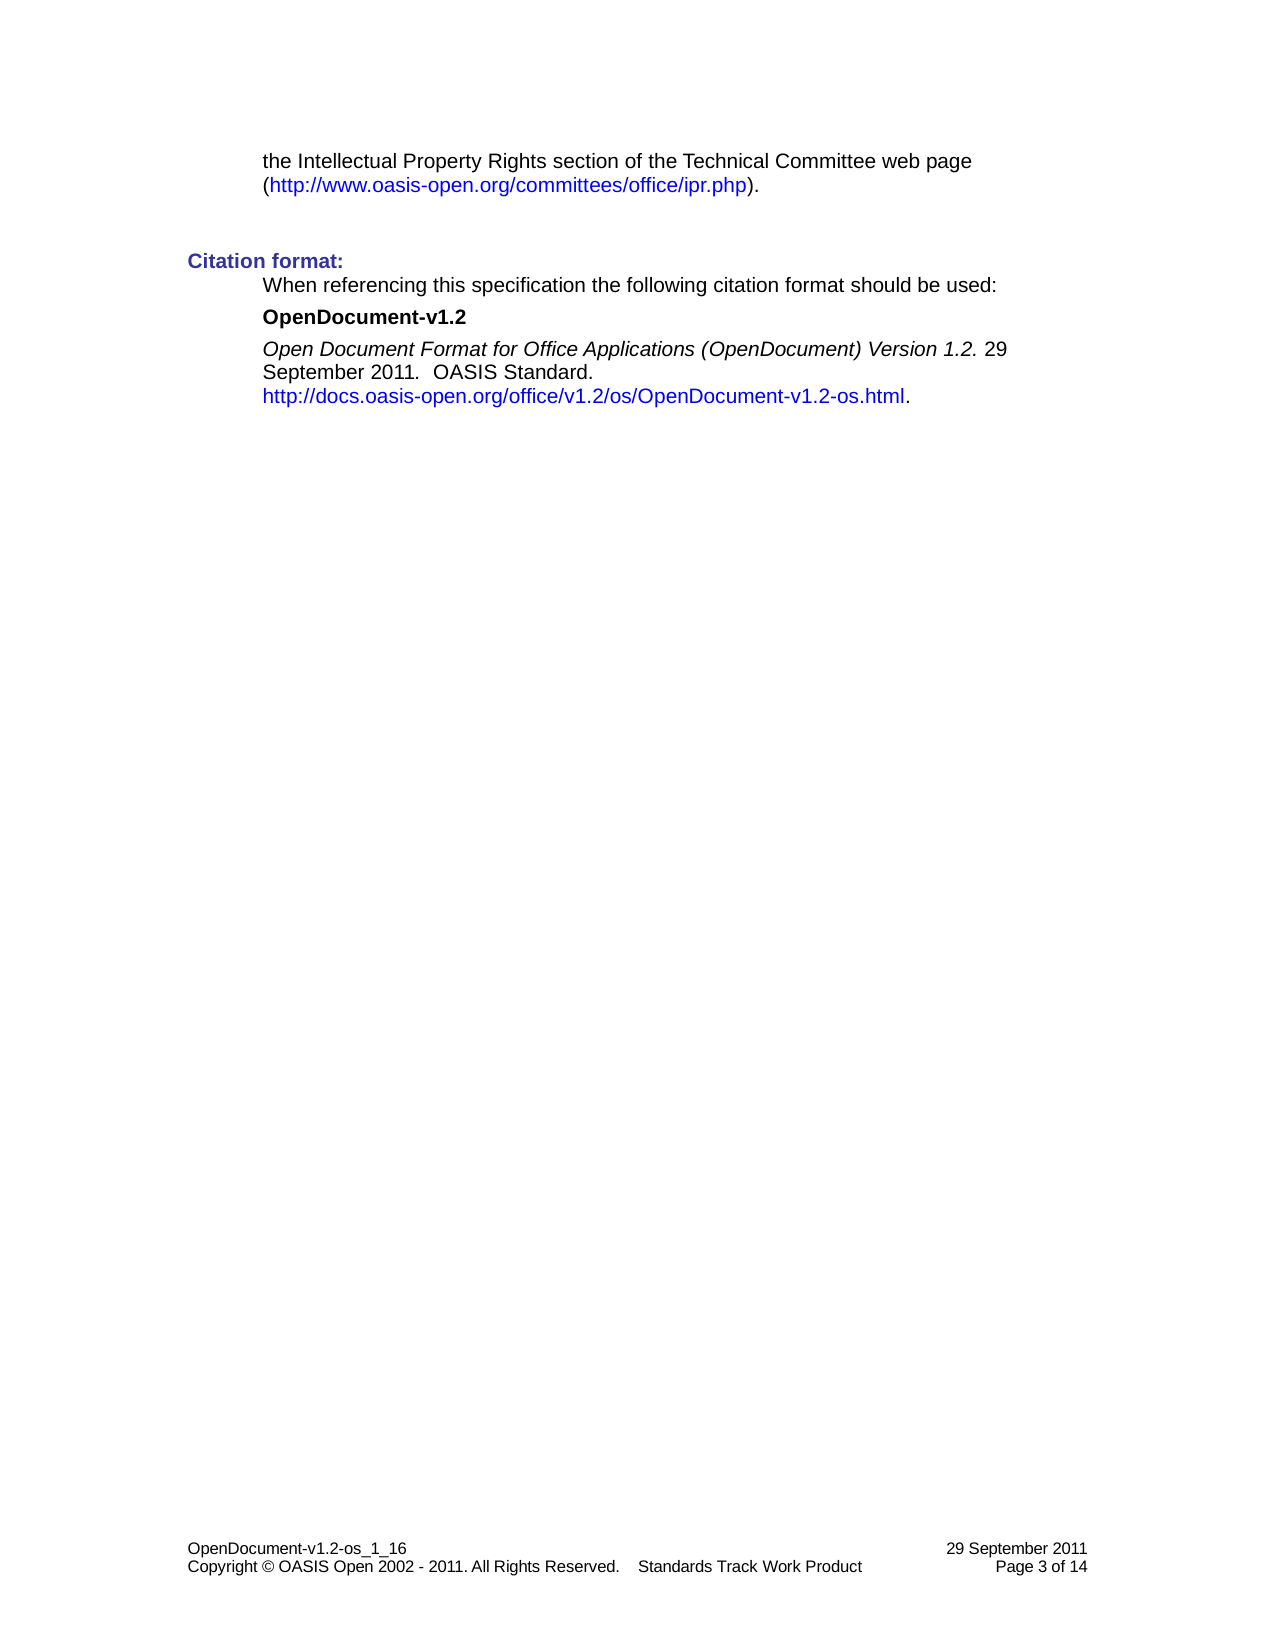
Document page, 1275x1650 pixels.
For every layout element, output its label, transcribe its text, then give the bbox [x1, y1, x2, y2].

title Open Document Format for Office Applications (OpenDocument) Version 1.2. 29 September 2011. OASIS Standard. http://docs.oasis-open.org/office/v1.2/os/OpenDocument-v1.2-os.html. [262, 337, 1088, 408]
title Citation format: [187, 250, 1088, 273]
title the Intellectual Property Rights section of the Technical Committee web page (http://www.oasis-open.org/committees/office/ipr.php). [262, 150, 1088, 197]
title OpenDocument-v1.2 [262, 305, 1088, 329]
title When referencing this specification the following citation format should be used: [262, 273, 1088, 297]
